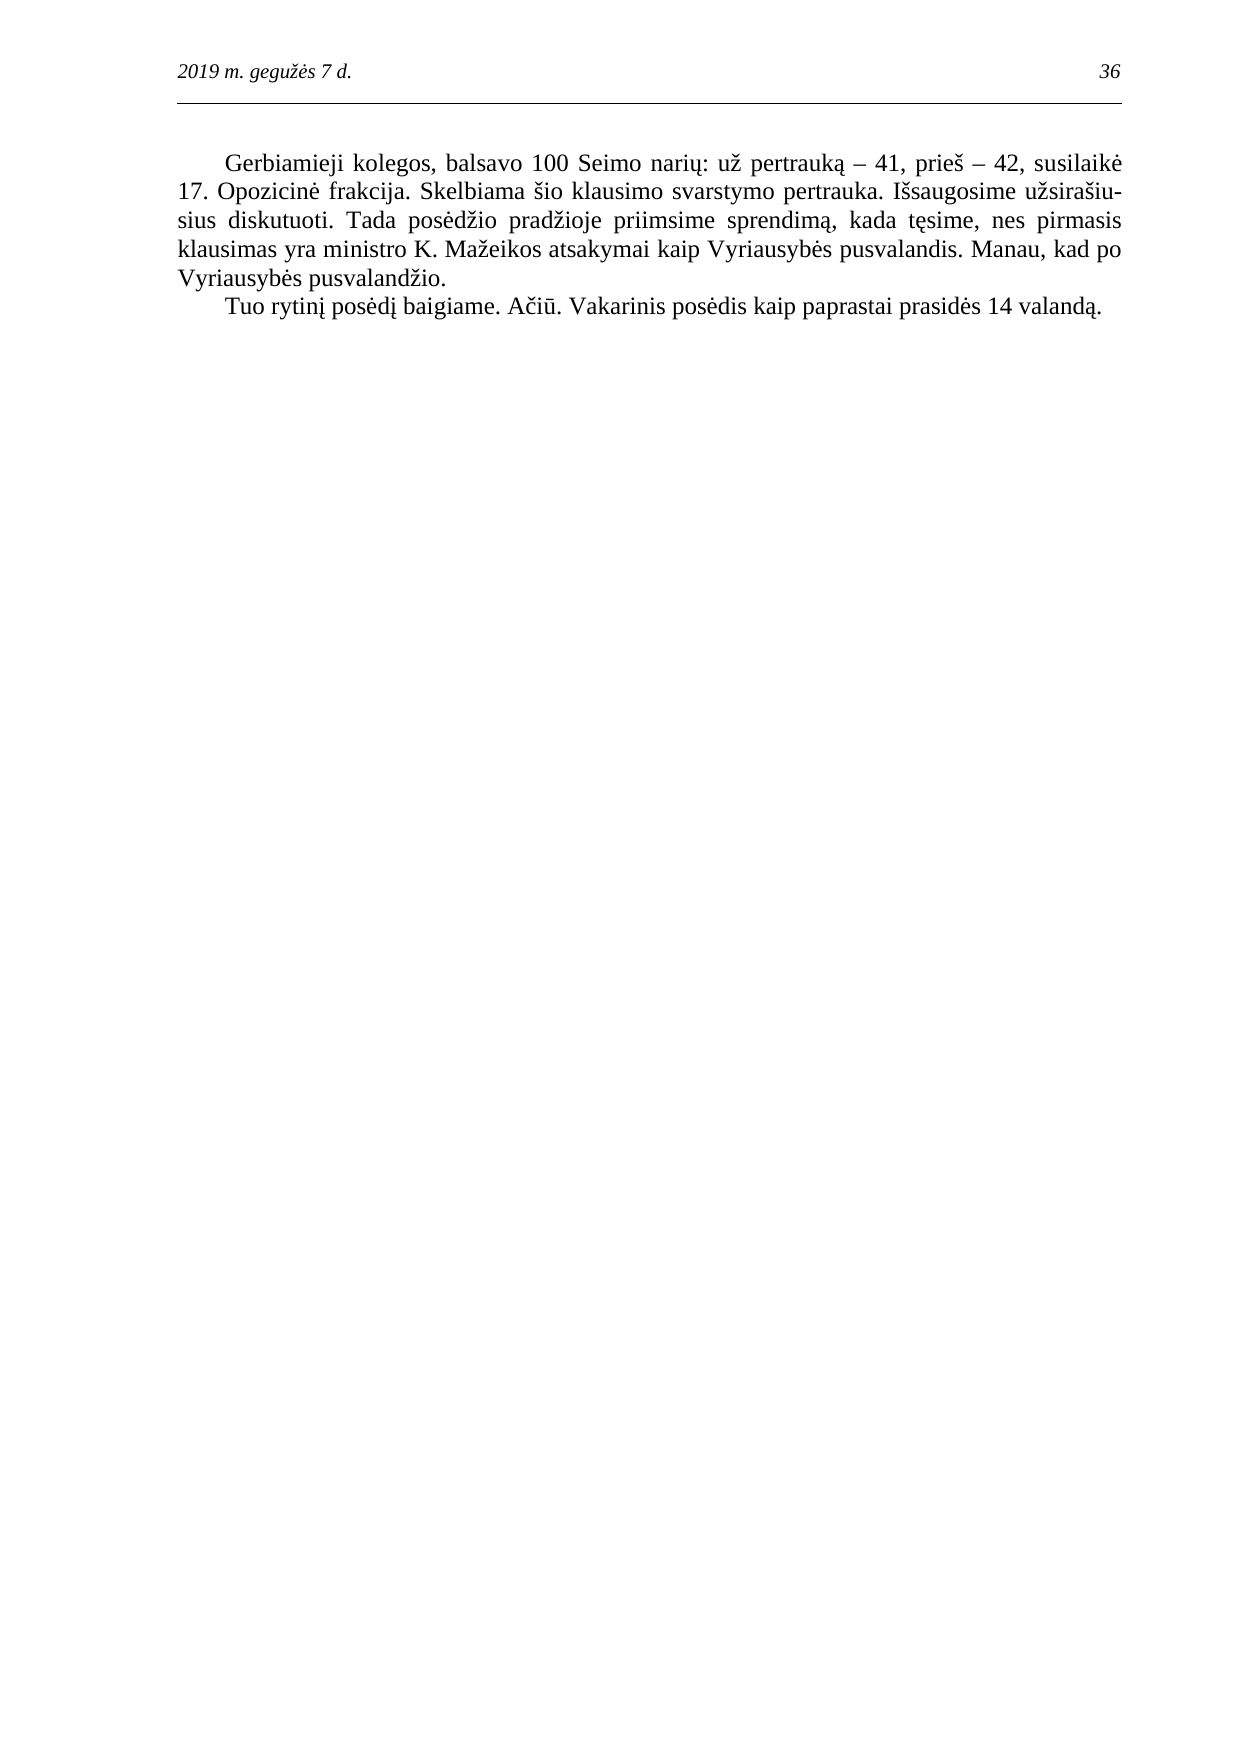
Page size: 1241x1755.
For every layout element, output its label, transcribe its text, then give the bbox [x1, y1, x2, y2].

text Tuo ry­ti­nį po­sė­dį bai­gia­me. Ačiū. Va­ka­ri­nis po­sė­dis kaip pa­pras­tai pra­si­dės 14 va­lan­dą. [177, 291, 1122, 320]
text Ger­bia­mie­ji ko­le­gos, bal­sa­vo 100 Sei­mo na­rių: už per­trau­ką – 41, prieš – 42, su­si­lai­kė 17. Opo­zi­ci­nė frak­ci­ja. Skel­bia­ma šio klau­si­mo svars­ty­mo per­trau­ka. Iš­sau­go­si­me už­si­ra­šiu­sius dis­ku­tuo­ti. Ta­da po­sė­džio pra­džio­je pri­im­si­me spren­di­mą, ka­da tę­si­me, nes pir­ma­sis klau­si­mas yra mi­nist­ro K. Ma­žei­kos at­sa­ky­mai kaip Vy­riau­sy­bės pus­va­lan­dis. Ma­nau, kad po Vy­riau­sy­bės pus­va­lan­džio. [177, 148, 1122, 291]
